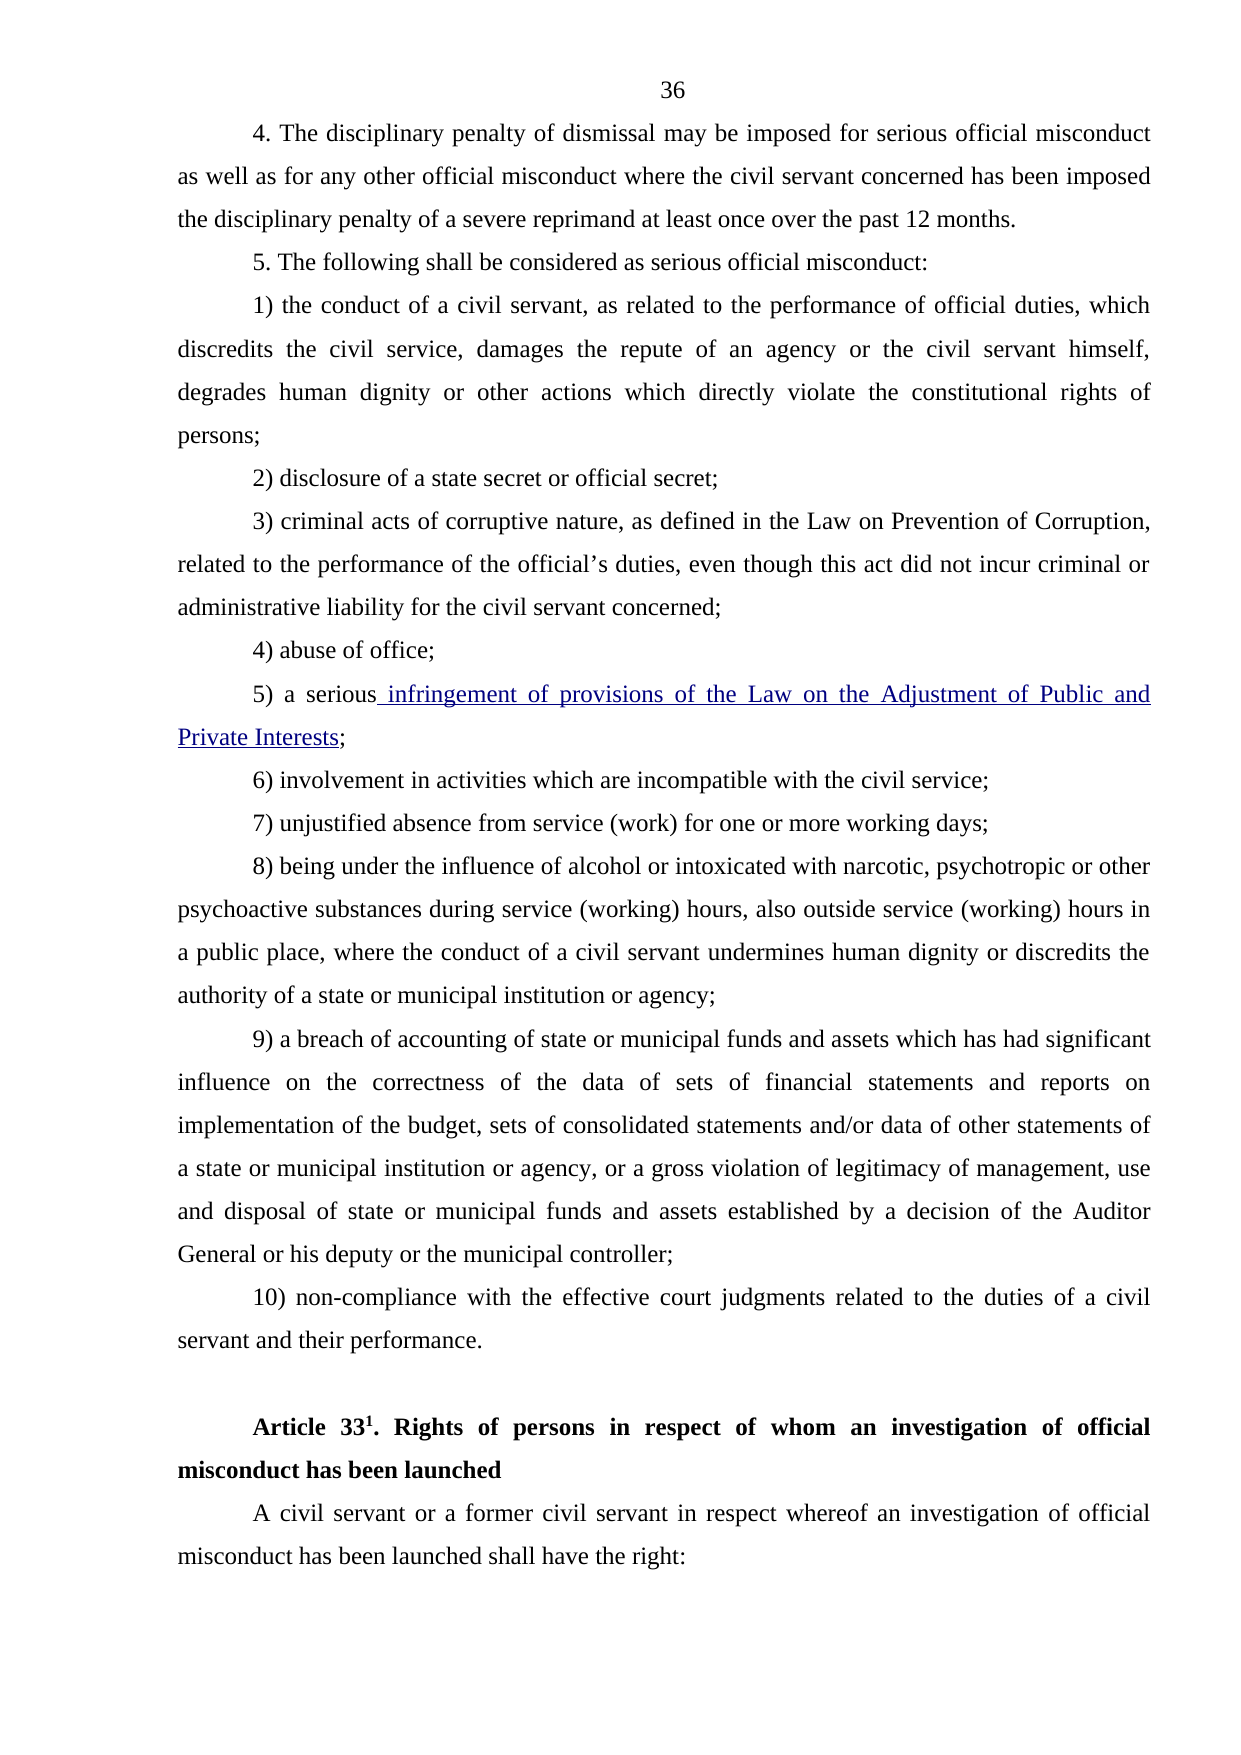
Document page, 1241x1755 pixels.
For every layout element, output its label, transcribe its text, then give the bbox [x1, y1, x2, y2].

text Article 331. Rights of persons in respect of whom an investigation of official misconduct has been launched [177, 1412, 1152, 1484]
text 8) being under the influence of alcohol or intoxicated with narcotic, psychotropic or other psychoactive substances during service (working) hours, also outside service (working) hours in a public place, where the conduct of a civil servant undermines human dignity or discredits the authority of a state or municipal institution or agency; [177, 851, 1152, 1009]
text 5. The following shall be considered as serious official misconduct: [177, 247, 1152, 276]
text 4) abuse of office; [177, 636, 1152, 664]
text 6) involvement in activities which are incompatible with the civil service; [177, 765, 1152, 794]
text 5) a serious infringement of provisions of the Law on the Adjustment of Public and Private Interests; [177, 679, 1152, 751]
text 4. The disciplinary penalty of dismissal may be imposed for serious official misconduct as well as for any other official misconduct where the civil servant concerned has been imposed the disciplinary penalty of a severe reprimand at least once over the past 12 months. [177, 118, 1152, 233]
text A civil servant or a former civil servant in respect whereof an investigation of official misconduct has been launched shall have the right: [177, 1498, 1152, 1570]
text 7) unjustified absence from service (work) for one or more working days; [177, 808, 1152, 837]
text 1) the conduct of a civil servant, as related to the performance of official duties, which discredits the civil service, damages the repute of an agency or the civil servant himself, degrades human dignity or other actions which directly violate the constitutional rights of persons; [177, 291, 1152, 449]
text 3) criminal acts of corruptive nature, as defined in the Law on Prevention of Corruption, related to the performance of the official’s duties, even though this act did not incur criminal or administrative liability for the civil servant concerned; [177, 506, 1152, 621]
text 10) non-compliance with the effective court judgments related to the duties of a civil servant and their performance. [177, 1282, 1152, 1354]
text 9) a breach of accounting of state or municipal funds and assets which has had significant influence on the correctness of the data of sets of financial statements and reports on implementation of the budget, sets of consolidated statements and/or data of other statements of a state or municipal institution or agency, or a gross violation of legitimacy of management, use and disposal of state or municipal funds and assets established by a decision of the Auditor General or his deputy or the municipal controller; [177, 1024, 1152, 1268]
text 2) disclosure of a state secret or official secret; [177, 463, 1152, 492]
